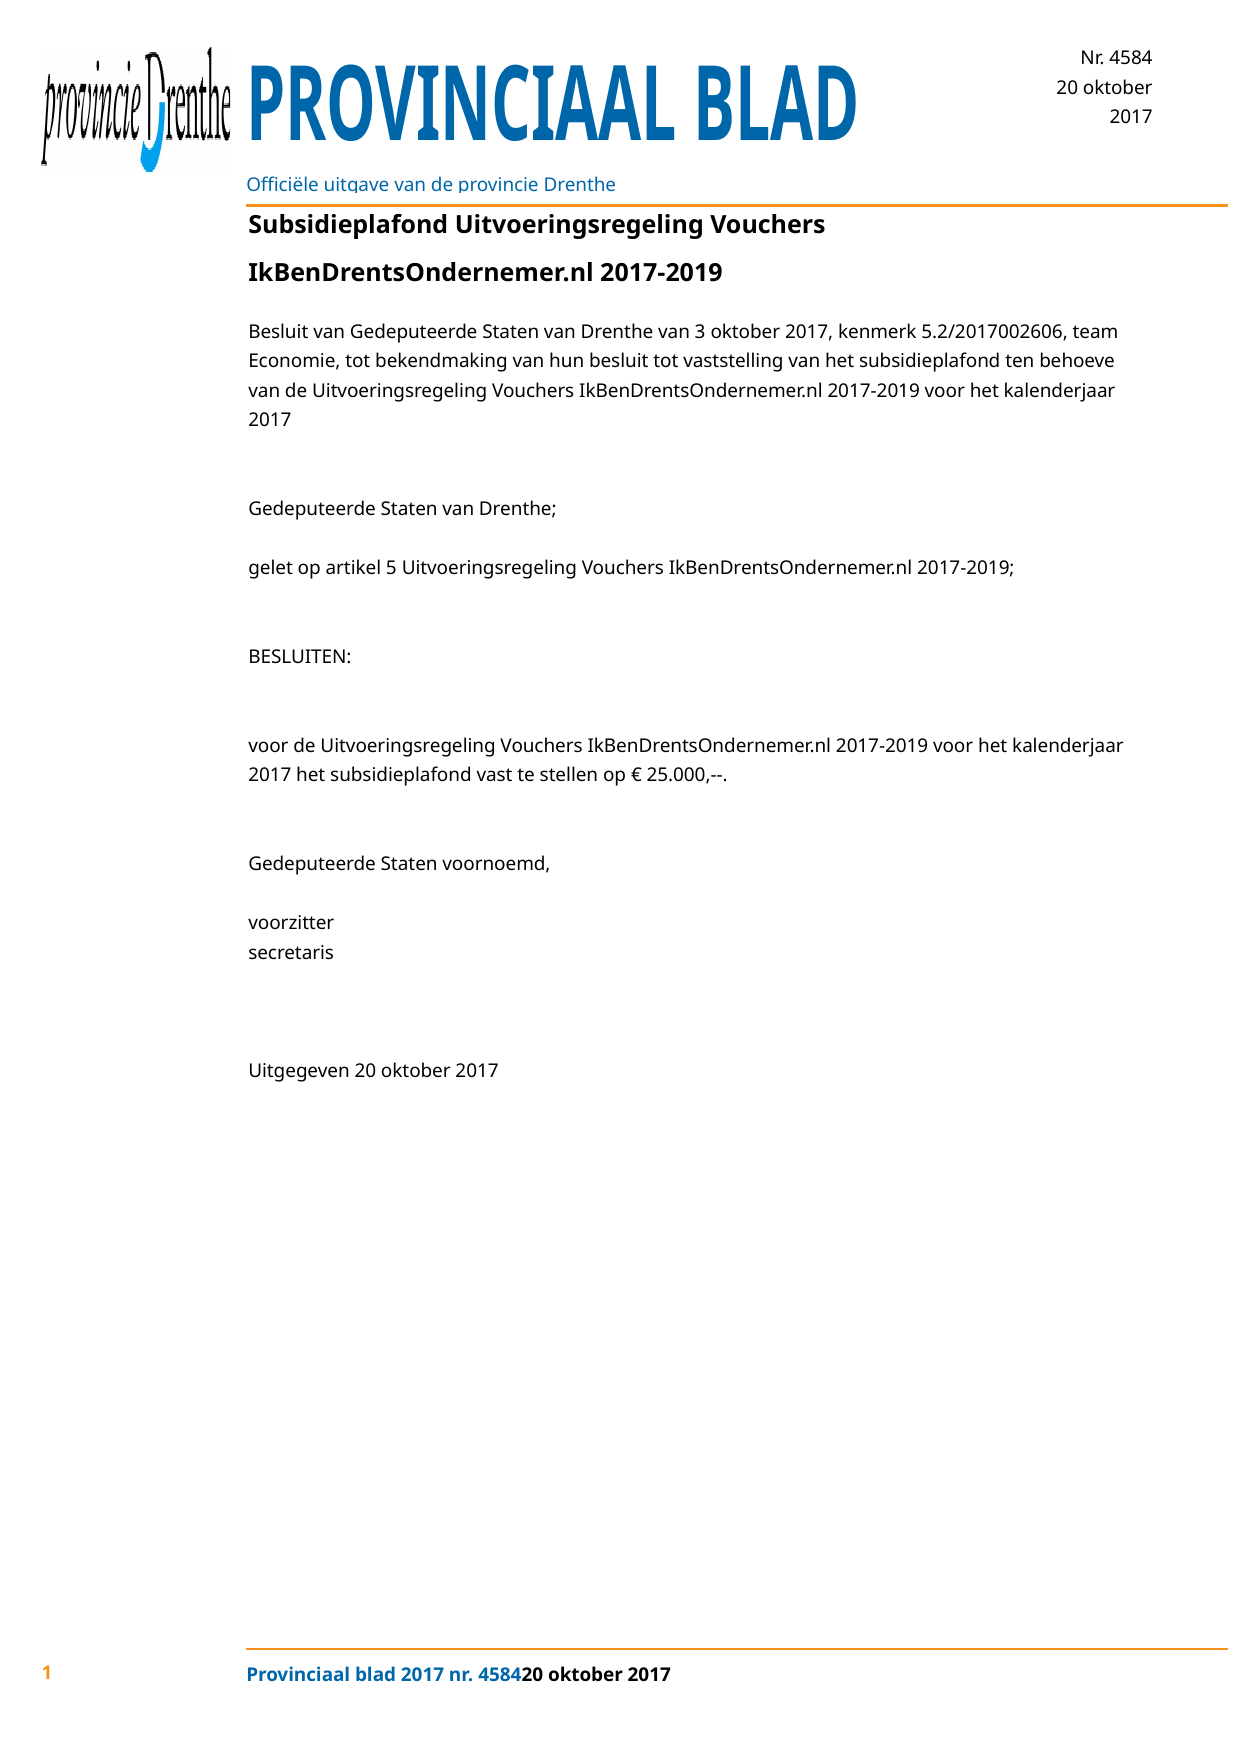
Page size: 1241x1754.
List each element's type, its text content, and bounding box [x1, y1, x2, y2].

text Gedeputeerde Staten van Drenthe; [248, 495, 1152, 521]
text secretaris [248, 939, 1152, 965]
text voorzitter [248, 909, 1152, 935]
text gelet op artikel 5 Uitvoeringsregeling Vouchers IkBenDrentsOndernemer.nl 2017-2019; [248, 554, 1152, 580]
text voor de Uitvoeringsregeling Vouchers IkBenDrentsOndernemer.nl 2017-2019 voor het kalenderjaar 2017 het subsidieplafond vast te stellen op € 25.000,--. [248, 732, 1152, 787]
text Besluit van Gedeputeerde Staten van Drenthe van 3 oktober 2017, kenmerk 5.2/2017002606, team Economie, tot bekendmaking van hun besluit tot vaststelling van het subsidieplafond ten behoeve van de Uitvoeringsregeling Vouchers IkBenDrentsOndernemer.nl 2017-2019 voor het kalenderjaar 2017 [248, 318, 1152, 432]
text Subsidieplafond Uitvoeringsregeling Vouchers IkBenDrentsOndernemer.nl 2017-2019 [248, 207, 1152, 288]
text Gedeputeerde Staten voornoemd, [248, 850, 1152, 876]
picture [41, 47, 231, 172]
text BESLUITEN: [248, 643, 1152, 669]
text Uitgegeven 20 oktober 2017 [248, 1057, 1152, 1083]
